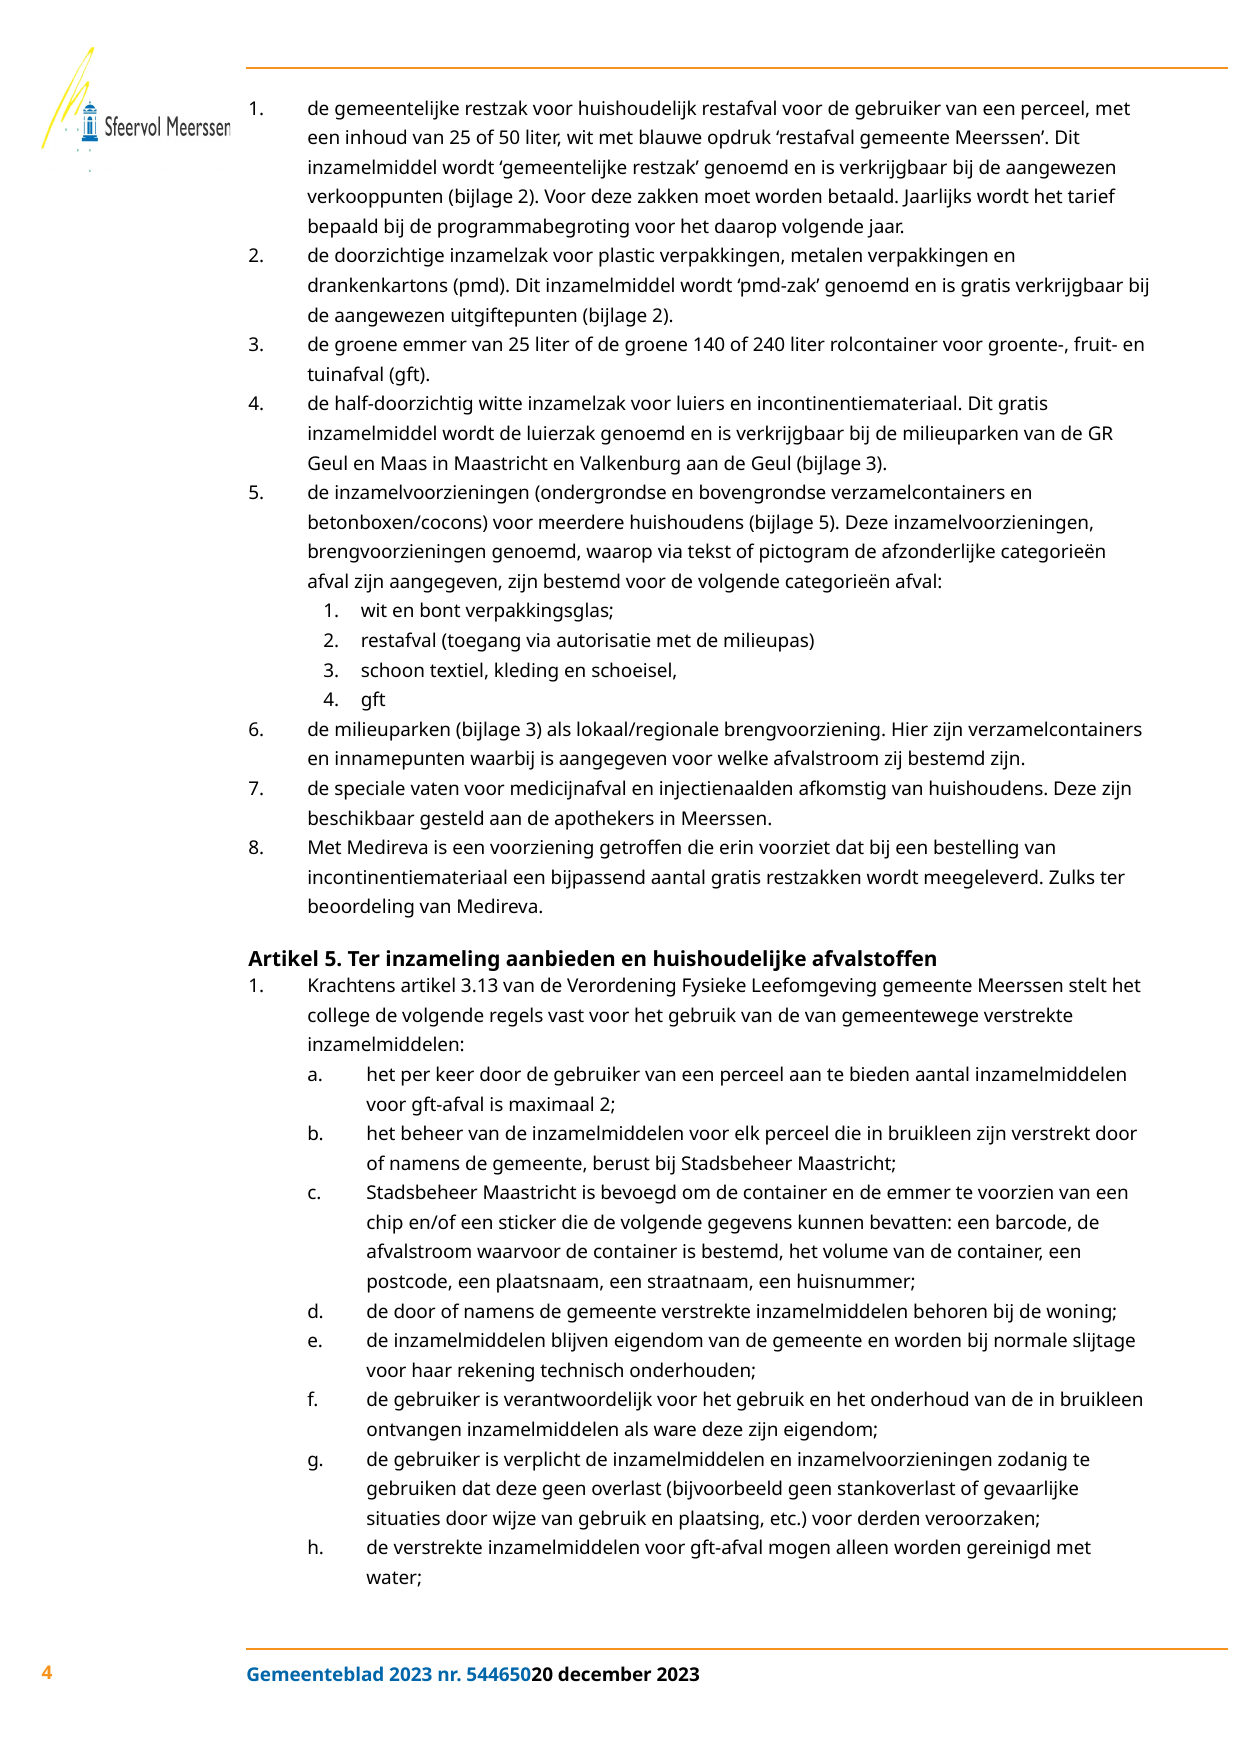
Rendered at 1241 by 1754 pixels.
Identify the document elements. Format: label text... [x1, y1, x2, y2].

list de half-doorzichtig witte inzamelzak voor luiers en incontinentiemateriaal. Dit gratis inzamelmiddel wordt de luierzak genoemd en is verkrijgbaar bij de milieuparken van de GR Geul en Maas in Maastricht en Valkenburg aan de Geul (bijlage 3). [248, 391, 1152, 476]
list Met Medireva is een voorziening getroffen die erin voorziet dat bij een bestelling van incontinentiemateriaal een bijpassend aantal gratis restzakken wordt meegeleverd. Zulks ter beoordeling van Medireva. [248, 834, 1152, 919]
list de gebruiker is verplicht de inzamelmiddelen en inzamelvoorzieningen zodanig te gebruiken dat deze geen overlast (bijvoorbeeld geen stankoverlast of gevaarlijke situaties door wijze van gebruik en plaatsing, etc.) voor derden veroorzaken; [307, 1446, 1152, 1531]
list de milieuparken (bijlage 3) als lokaal/regionale brengvoorziening. Hier zijn verzamelcontainers en innamepunten waarbij is aangegeven voor welke afvalstroom zij bestemd zijn. [248, 716, 1152, 771]
list de inzamelvoorzieningen (ondergrondse en bovengrondse verzamelcontainers en betonboxen/cocons) voor meerdere huishoudens (bijlage 5). Deze inzamelvoorzieningen, brengvoorzieningen genoemd, waarop via tekst of pictogram de afzonderlijke categorieën afval zijn aangegeven, zijn bestemd voor de volgende categorieën afval: [248, 479, 1152, 594]
list schoon textiel, kleding en schoeisel, [323, 657, 1152, 683]
list het per keer door de gebruiker van een perceel aan te bieden aantal inzamelmiddelen voor gft-afval is maximaal 2; [307, 1061, 1152, 1116]
list de gebruiker is verantwoordelijk voor het gebruik en het onderhoud van de in bruikleen ontvangen inzamelmiddelen als ware deze zijn eigendom; [307, 1387, 1152, 1442]
picture [41, 47, 231, 172]
list de groene emmer van 25 liter of de groene 140 of 240 liter rolcontainer voor groente-, fruit- en tuinafval (gft). [248, 331, 1152, 387]
list gft [323, 686, 1152, 712]
list de inzamelmiddelen blijven eigendom van de gemeente en worden bij normale slijtage voor haar rekening technisch onderhouden; [307, 1327, 1152, 1383]
list de speciale vaten voor medicijnafval en injectienaalden afkomstig van huishoudens. Deze zijn beschikbaar gesteld aan de apothekers in Meerssen. [248, 775, 1152, 831]
text Artikel 5. Ter inzameling aanbieden en huishoudelijke afvalstoffen [248, 944, 1152, 972]
list wit en bont verpakkingsglas; [323, 598, 1152, 623]
list de door of namens de gemeente verstrekte inzamelmiddelen behoren bij de woning; [307, 1298, 1152, 1323]
list de gemeentelijke restzak voor huishoudelijk restafval voor de gebruiker van een perceel, met een inhoud van 25 of 50 liter, wit met blauwe opdruk ‘restafval gemeente Meerssen’. Dit inzamelmiddel wordt ‘gemeentelijke restzak’ genoemd en is verkrijgbaar bij de aangewezen verkooppunten (bijlage 2). Voor deze zakken moet worden betaald. Jaarlijks wordt het tarief bepaald bij de programmabegroting voor het daarop volgende jaar. [248, 95, 1152, 239]
list Krachtens artikel 3.13 van de Verordening Fysieke Leefomgeving gemeente Meerssen stelt het college de volgende regels vast voor het gebruik van de van gemeentewege verstrekte inzamelmiddelen: [248, 972, 1152, 1057]
list Stadsbeheer Maastricht is bevoegd om de container en de emmer te voorzien van een chip en/of een sticker die de volgende gegevens kunnen bevatten: een barcode, de afvalstroom waarvoor de container is bestemd, het volume van de container, een postcode, een plaatsnaam, een straatnaam, een huisnummer; [307, 1179, 1152, 1294]
list het beheer van de inzamelmiddelen voor elk perceel die in bruikleen zijn verstrekt door of namens de gemeente, berust bij Stadsbeheer Maastricht; [307, 1120, 1152, 1176]
list de doorzichtige inzamelzak voor plastic verpakkingen, metalen verpakkingen en drankenkartons (pmd). Dit inzamelmiddel wordt ‘pmd-zak’ genoemd en is gratis verkrijgbaar bij de aangewezen uitgiftepunten (bijlage 2). [248, 243, 1152, 328]
list de verstrekte inzamelmiddelen voor gft-afval mogen alleen worden gereinigd met water; [307, 1534, 1152, 1590]
list restafval (toegang via autorisatie met de milieupas) [323, 627, 1152, 653]
